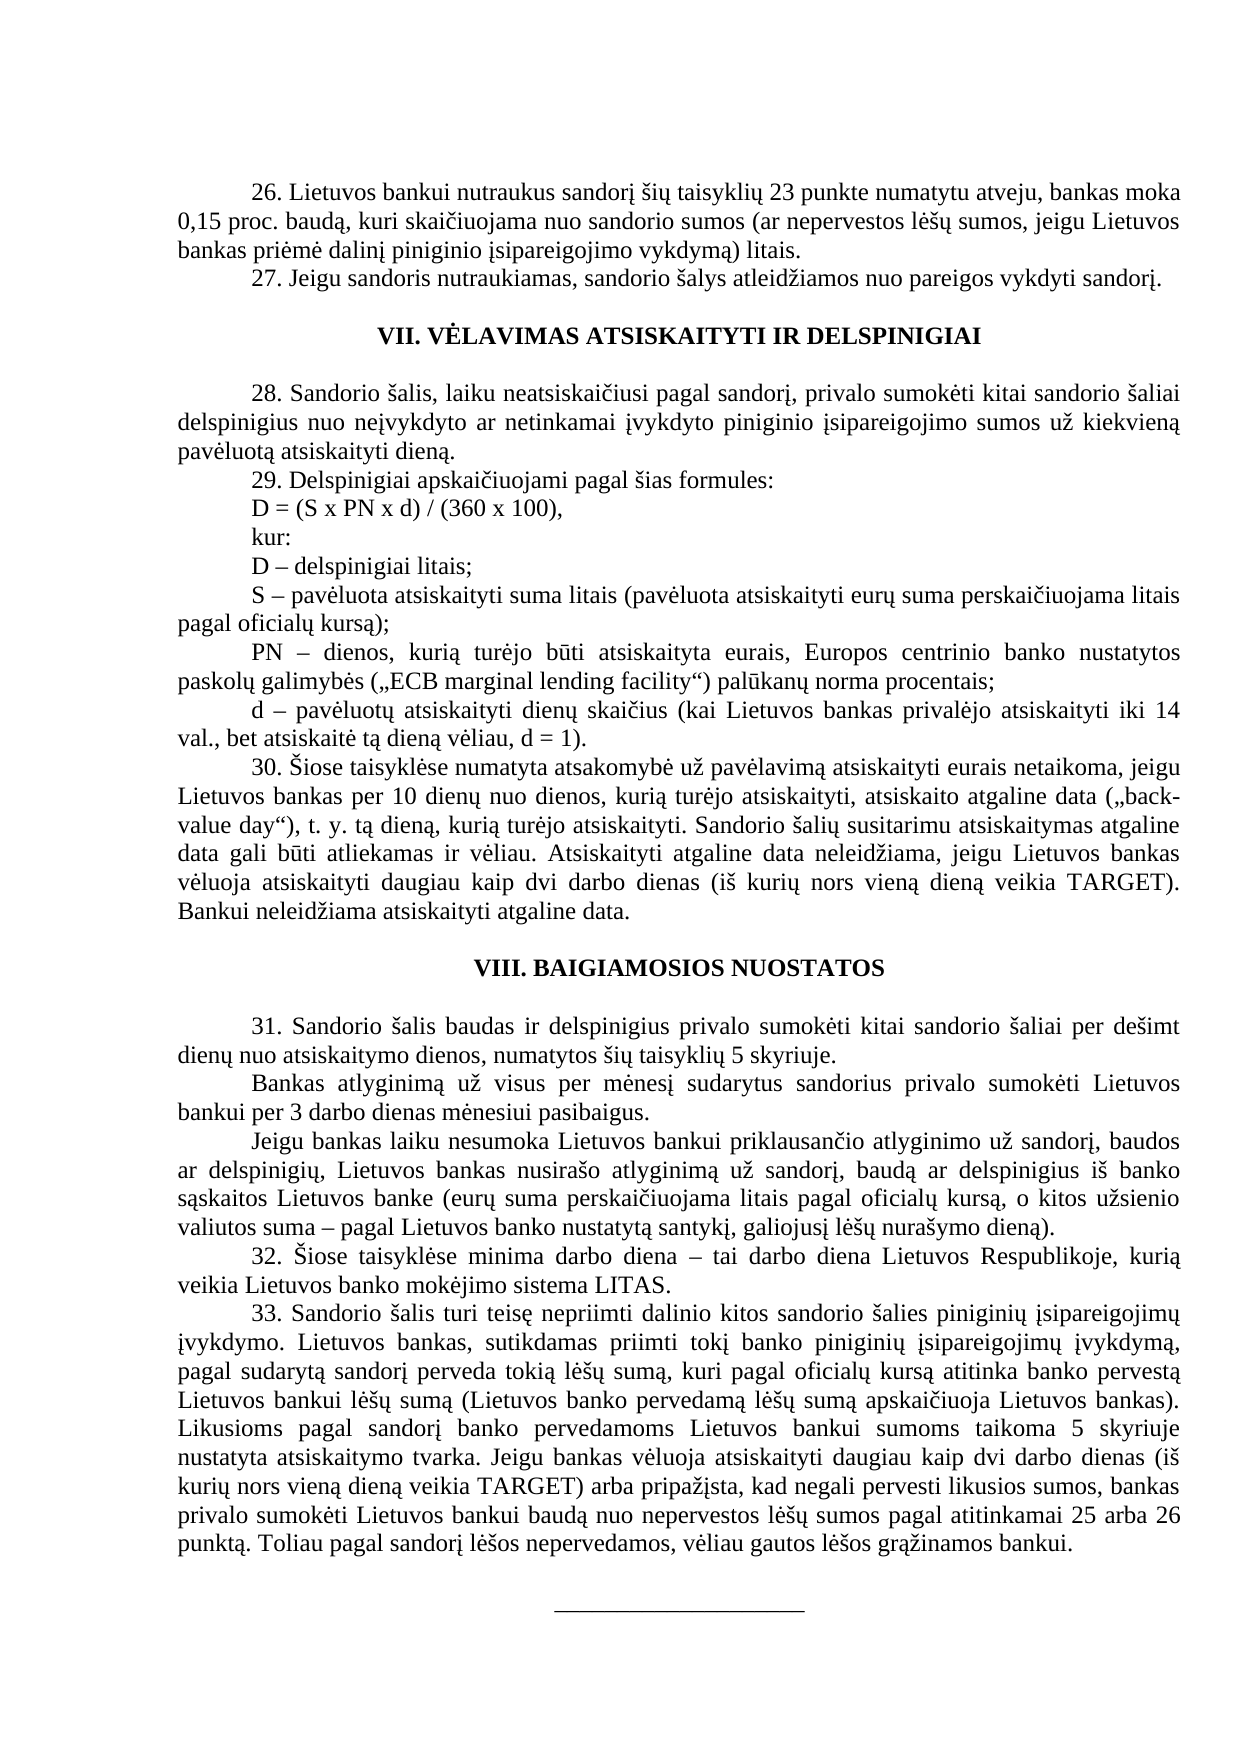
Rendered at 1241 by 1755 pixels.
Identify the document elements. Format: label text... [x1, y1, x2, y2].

text ____________________ [177, 1586, 1181, 1615]
text 28. Sandorio šalis, laiku neatsiskaičiusi pagal sandorį, privalo sumokėti kitai sandorio šaliai delspinigius nuo neįvykdyto ar netinkamai įvykdyto piniginio įsipareigojimo sumos už kiekvieną pavėluotą atsiskaityti dieną. [177, 378, 1181, 465]
text 30. Šiose taisyklėse numatyta atsakomybė už pavėlavimą atsiskaityti eurais netaikoma, jeigu Lietuvos bankas per 10 dienų nuo dienos, kurią turėjo atsiskaityti, atsiskaito atgaline data („back-value day“), t. y. tą dieną, kurią turėjo atsiskaityti. Sandorio šalių susitarimu atsiskaitymas atgaline data gali būti atliekamas ir vėliau. Atsiskaityti atgaline data neleidžiama, jeigu Lietuvos bankas vėluoja atsiskaityti daugiau kaip dvi darbo dienas (iš kurių nors vieną dieną veikia TARGET). Bankui neleidžiama atsiskaityti atgaline data. [177, 752, 1181, 925]
text Bankas atlyginimą už visus per mėnesį sudarytus sandorius privalo sumokėti Lietuvos bankui per 3 darbo dienas mėnesiui pasibaigus. [177, 1068, 1181, 1126]
text 31. Sandorio šalis baudas ir delspinigius privalo sumokėti kitai sandorio šaliai per dešimt dienų nuo atsiskaitymo dienos, numatytos šių taisyklių 5 skyriuje. [177, 1011, 1181, 1068]
text S – pavėluota atsiskaityti suma litais (pavėluota atsiskaityti eurų suma perskaičiuojama litais pagal oficialų kursą); [177, 580, 1181, 637]
text 27. Jeigu sandoris nutraukiamas, sandorio šalys atleidžiamos nuo pareigos vykdyti sandorį. [177, 263, 1181, 292]
text VII. VĖLAVIMAS ATSISKAITYTI IR DELSPINIGIAI [177, 321, 1181, 350]
text VIII. BAIGIAMOSIOS NUOSTATOS [177, 953, 1181, 982]
text d – pavėluotų atsiskaityti dienų skaičius (kai Lietuvos bankas privalėjo atsiskaityti iki 14 val., bet atsiskaitė tą dieną vėliau, d = 1). [177, 695, 1181, 752]
text 32. Šiose taisyklėse minima darbo diena – tai darbo diena Lietuvos Respublikoje, kurią veikia Lietuvos banko mokėjimo sistema LITAS. [177, 1241, 1181, 1298]
text 33. Sandorio šalis turi teisę nepriimti dalinio kitos sandorio šalies piniginių įsipareigojimų įvykdymo. Lietuvos bankas, sutikdamas priimti tokį banko piniginių įsipareigojimų įvykdymą, pagal sudarytą sandorį perveda tokią lėšų sumą, kuri pagal oficialų kursą atitinka banko pervestą Lietuvos bankui lėšų sumą (Lietuvos banko pervedamą lėšų sumą apskaičiuoja Lietuvos bankas). Likusioms pagal sandorį banko pervedamoms Lietuvos bankui sumoms taikoma 5 skyriuje nustatyta atsiskaitymo tvarka. Jeigu bankas vėluoja atsiskaityti daugiau kaip dvi darbo dienas (iš kurių nors vieną dieną veikia TARGET) arba pripažįsta, kad negali pervesti likusios sumos, bankas privalo sumokėti Lietuvos bankui baudą nuo nepervestos lėšų sumos pagal atitinkamai 25 arba 26 punktą. Toliau pagal sandorį lėšos nepervedamos, vėliau gautos lėšos grąžinamos bankui. [177, 1298, 1181, 1557]
text D = (S x PN x d) / (360 x 100), [177, 493, 1181, 522]
text 26. Lietuvos bankui nutraukus sandorį šių taisyklių 23 punkte numatytu atveju, bankas moka 0,15 proc. baudą, kuri skaičiuojama nuo sandorio sumos (ar nepervestos lėšų sumos, jeigu Lietuvos bankas priėmė dalinį piniginio įsipareigojimo vykdymą) litais. [177, 177, 1181, 263]
text kur: [177, 522, 1181, 551]
text D – delspinigiai litais; [177, 551, 1181, 580]
text PN – dienos, kurią turėjo būti atsiskaityta eurais, Europos centrinio banko nustatytos paskolų galimybės („ECB marginal lending facility“) palūkanų norma procentais; [177, 637, 1181, 695]
text Jeigu bankas laiku nesumoka Lietuvos bankui priklausančio atlyginimo už sandorį, baudos ar delspinigių, Lietuvos bankas nusirašo atlyginimą už sandorį, baudą ar delspinigius iš banko sąskaitos Lietuvos banke (eurų suma perskaičiuojama litais pagal oficialų kursą, o kitos užsienio valiutos suma – pagal Lietuvos banko nustatytą santykį, galiojusį lėšų nurašymo dieną). [177, 1126, 1181, 1241]
text 29. Delspinigiai apskaičiuojami pagal šias formules: [177, 465, 1181, 493]
